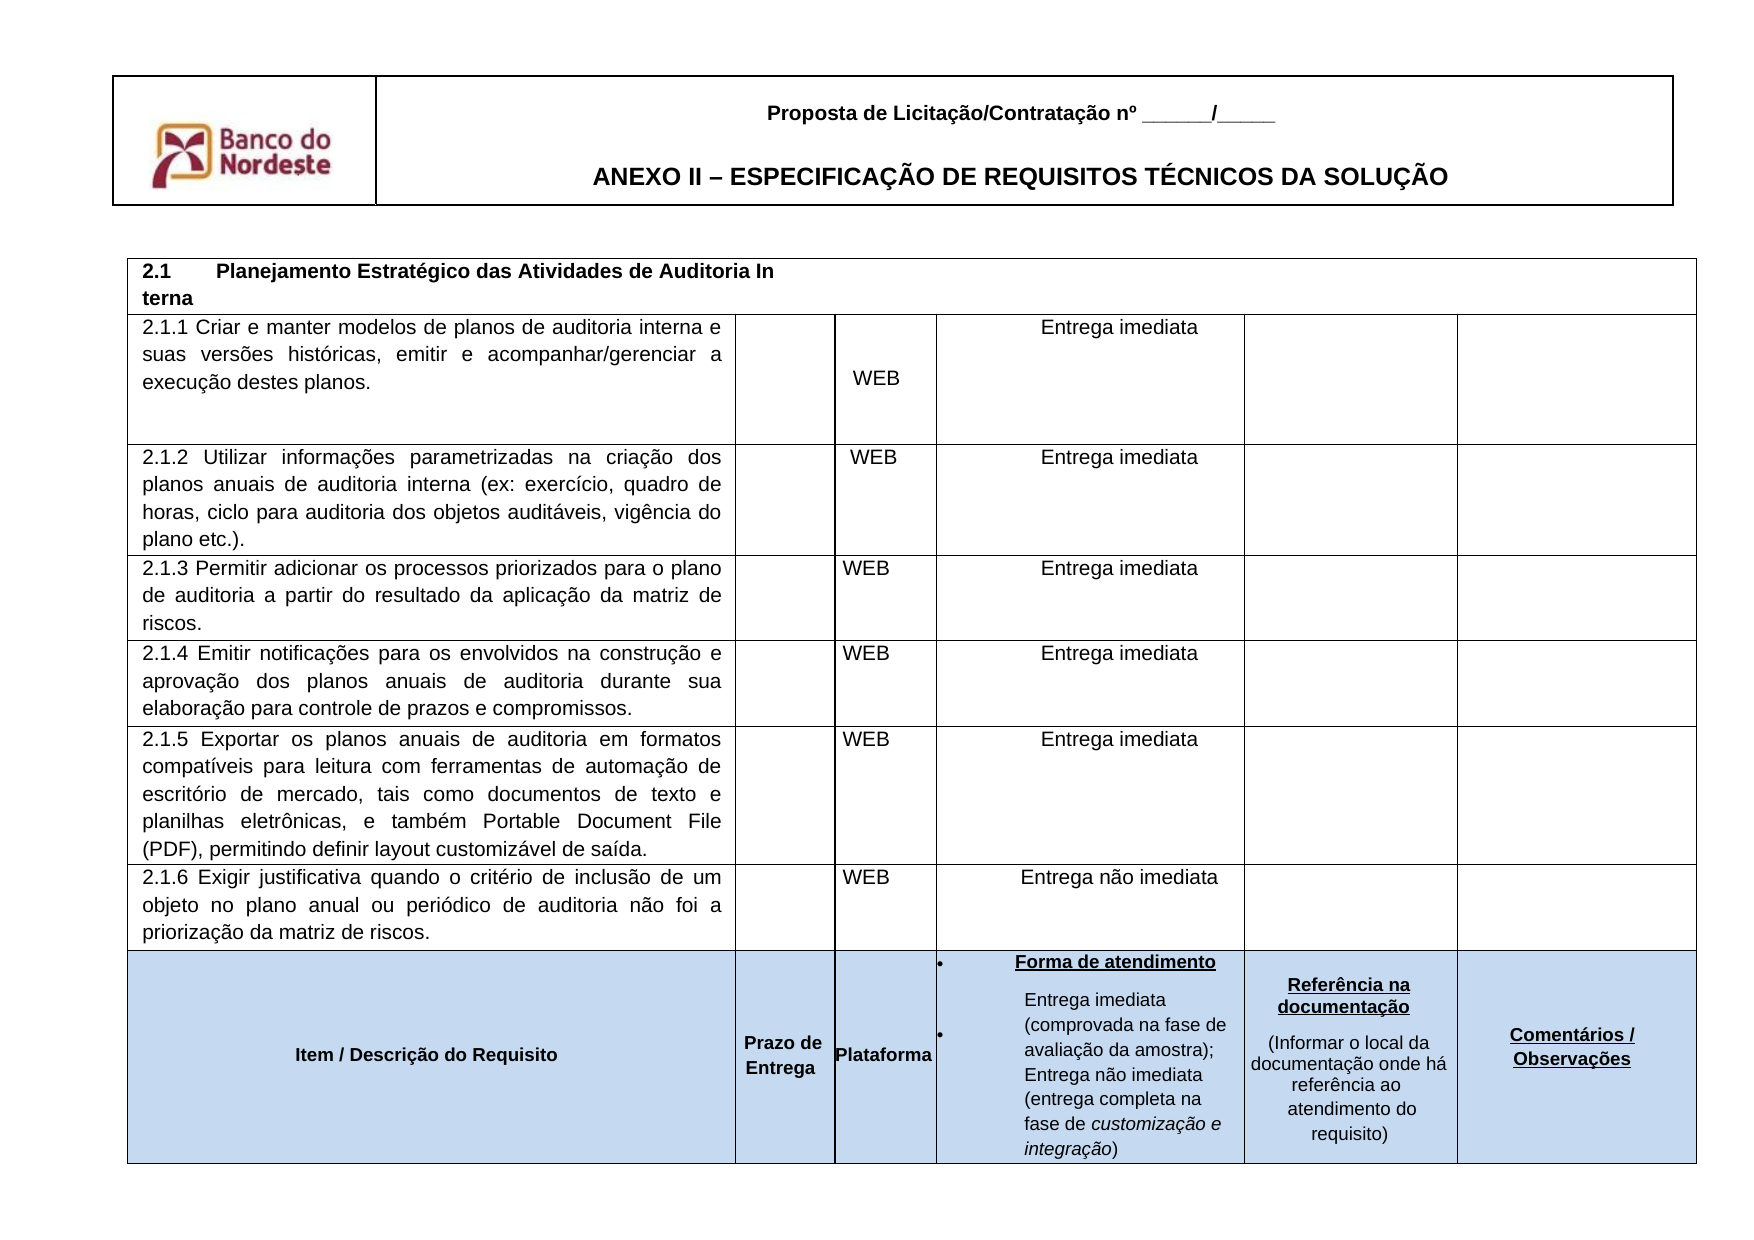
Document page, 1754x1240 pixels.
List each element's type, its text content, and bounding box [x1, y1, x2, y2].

table_cell [1458, 445, 1696, 555]
table_cell [1458, 727, 1696, 864]
table_cell Plataforma [836, 951, 936, 1163]
table_cell 2.1.2 Utilizar informações parametrizadas na criação dos planos anuais de auditoria interna (ex: exercício, quadro de horas, ciclo para auditoria dos objetos auditáveis, vigência do plano etc.). [128, 445, 735, 555]
table_cell [736, 445, 834, 555]
table_cell Referência na documentação (Informar o local da documentação onde há referência ao atendimento do requisito) [1245, 951, 1457, 1163]
table_cell [736, 556, 834, 640]
table_cell [736, 641, 834, 726]
table_cell [1245, 556, 1457, 640]
table_cell [736, 315, 834, 444]
table_cell WEB [836, 727, 936, 864]
table_cell WEB [836, 445, 936, 555]
table_cell [736, 865, 834, 949]
table_cell WEB [836, 556, 936, 640]
table_cell WEB [836, 315, 936, 444]
table_cell [937, 727, 1015, 864]
table_cell 2.1.4 Emitir notificações para os envolvidos na construção e aprovação dos planos anuais de auditoria durante sua elaboração para controle de prazos e compromissos. [128, 641, 735, 726]
table_cell 2.1 Planejamento Estratégico das Atividades de Auditoria In terna [128, 259, 835, 313]
table_cell [1458, 641, 1696, 726]
table_cell [1245, 315, 1457, 444]
table_cell Entrega não imediata [1015, 865, 1244, 949]
table_cell [1245, 865, 1457, 949]
table_cell [736, 727, 834, 864]
table_cell [937, 641, 1015, 726]
table_cell 2.1.3 Permitir adicionar os processos priorizados para o plano de auditoria a partir do resultado da aplicação da matriz de riscos. [128, 556, 735, 640]
table_cell WEB [836, 865, 936, 949]
table_cell [835, 259, 1015, 313]
table_cell Prazo de Entrega [736, 951, 834, 1163]
table_cell 2.1.1 Criar e manter modelos de planos de auditoria interna e suas versões históricas, emitir e acompanhar/gerenciar a execução destes planos. [128, 315, 735, 444]
table_cell [1245, 259, 1457, 313]
table_cell [1015, 259, 1244, 313]
table_cell WEB [836, 641, 936, 726]
table_cell [1458, 259, 1696, 313]
table_cell [1458, 865, 1696, 949]
table_cell Entrega imediata [1015, 641, 1244, 726]
table_cell [937, 445, 1015, 555]
table_cell [937, 315, 1015, 444]
table_cell 2.1.5 Exportar os planos anuais de auditoria em formatos compatíveis para leitura com ferramentas de automação de escritório de mercado, tais como documentos de texto e planilhas eletrônicas, e também Portable Document File (PDF), permitindo definir layout customizável de saída. [128, 727, 735, 864]
table_cell Entrega imediata [1015, 556, 1244, 640]
table_cell [1245, 727, 1457, 864]
table_cell Comentários / Observações [1458, 951, 1696, 1163]
table_cell [937, 865, 1015, 949]
table_cell Entrega imediata [1015, 315, 1244, 444]
table_cell Entrega imediata [1015, 445, 1244, 555]
table_cell [1245, 445, 1457, 555]
table_cell [937, 951, 1015, 1163]
table_cell [937, 556, 1015, 640]
table_cell [1245, 641, 1457, 726]
table_cell [1458, 556, 1696, 640]
table_cell Forma de atendimento Entrega imediata (comprovada na fase de avaliação da amostra); Entrega não imediata (entrega completa na fase de customização e integração) [1015, 951, 1244, 1163]
table_cell Entrega imediata [1015, 727, 1244, 864]
table_cell 2.1.6 Exigir justificativa quando o critério de inclusão de um objeto no plano anual ou periódico de auditoria não foi a priorização da matriz de riscos. [128, 865, 735, 949]
table_cell [1458, 315, 1696, 444]
table_cell Item / Descrição do Requisito [128, 951, 735, 1163]
